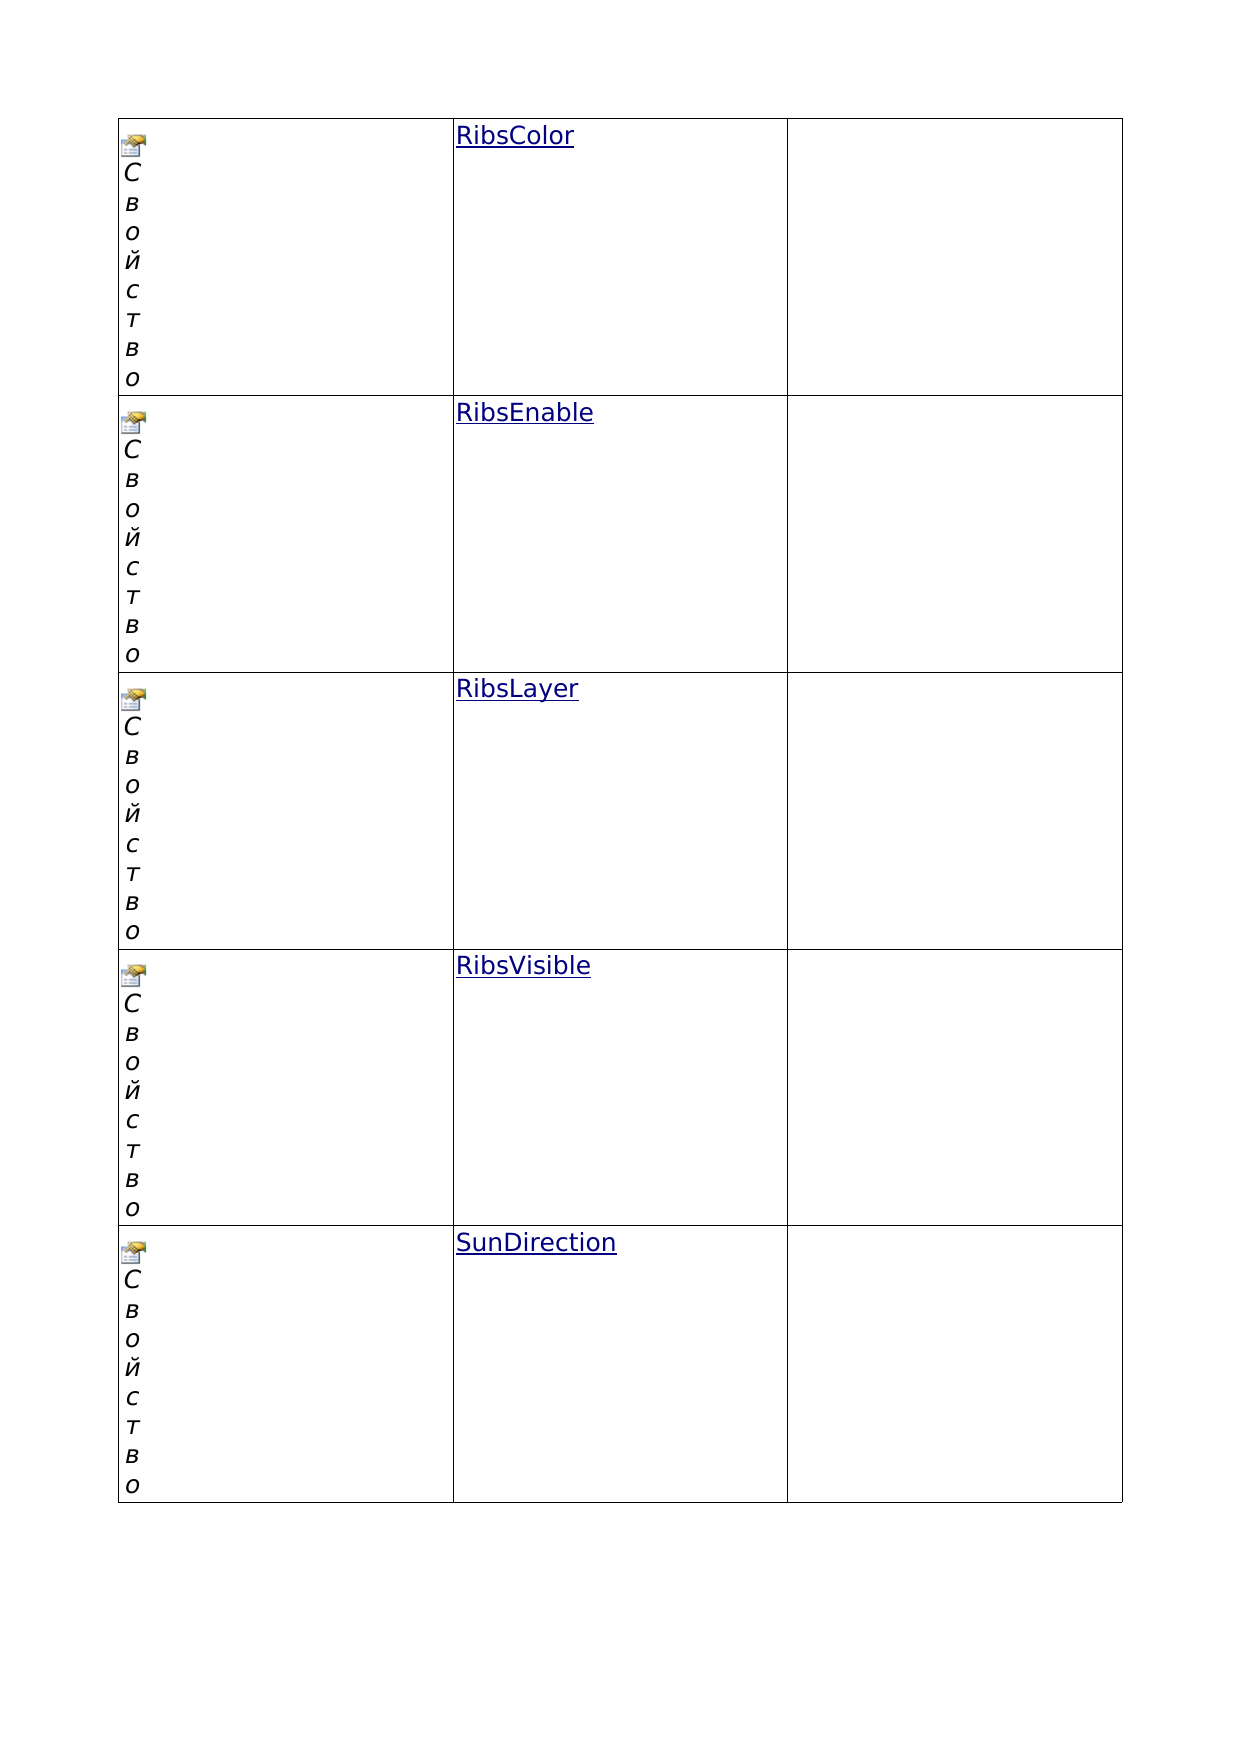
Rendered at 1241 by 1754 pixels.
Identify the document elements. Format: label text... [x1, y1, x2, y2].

picture [121, 687, 147, 713]
table_cell [119, 950, 453, 1225]
picture [121, 963, 147, 989]
table_cell [119, 1226, 453, 1502]
table_cell [788, 950, 1122, 1225]
table_cell [788, 673, 1122, 948]
table_cell RibsEnable [454, 396, 787, 672]
table_cell RibsLayer [454, 673, 787, 948]
table_cell [119, 119, 453, 395]
table_cell [788, 396, 1122, 672]
table_cell [788, 1226, 1122, 1502]
table_cell [788, 119, 1122, 395]
table_cell RibsColor [454, 119, 787, 395]
table_cell [119, 673, 453, 948]
table_cell SunDirection [454, 1226, 787, 1502]
table_cell RibsVisible [454, 950, 787, 1225]
picture [121, 133, 147, 159]
picture [121, 410, 147, 436]
picture [121, 1240, 147, 1266]
table_cell [119, 396, 453, 672]
